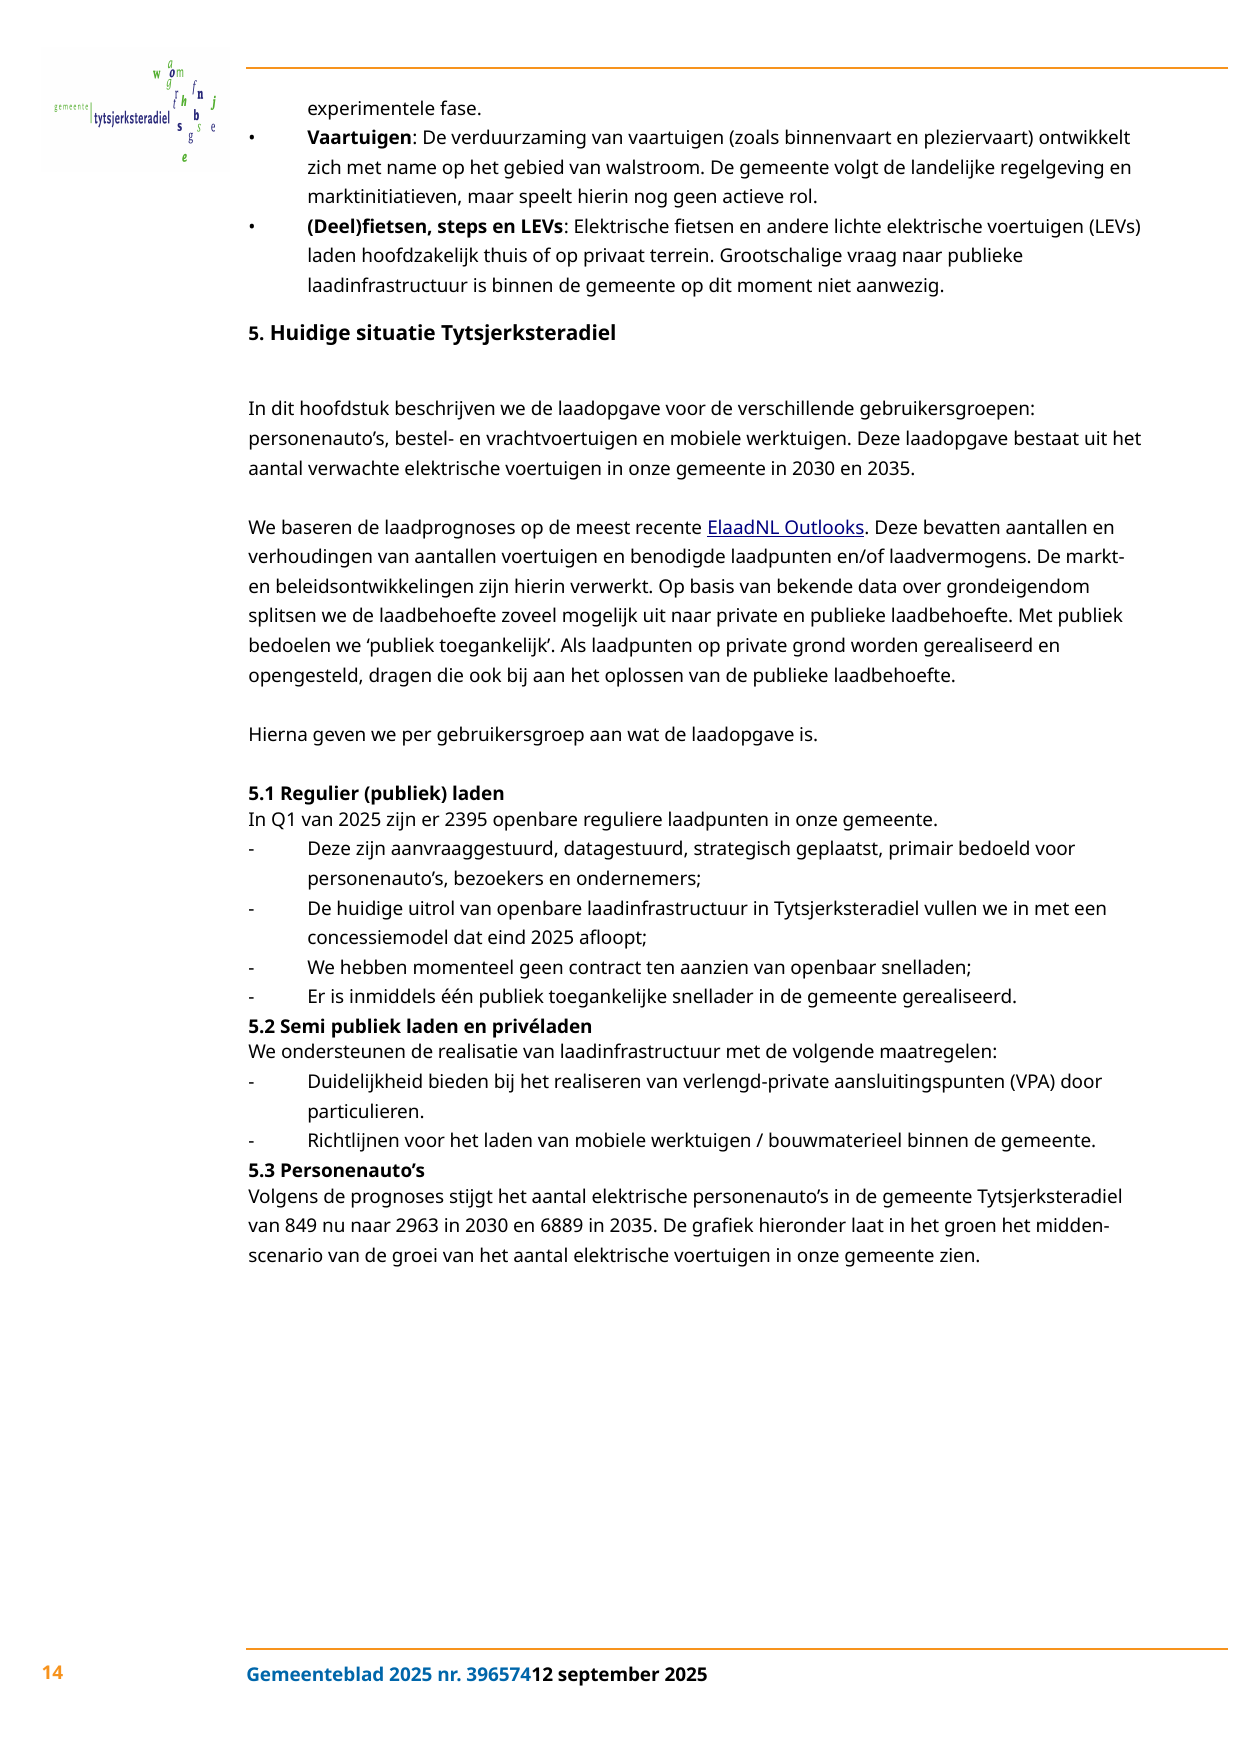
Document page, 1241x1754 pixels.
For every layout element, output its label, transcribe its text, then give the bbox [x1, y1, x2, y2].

text Hierna geven we per gebruikersgroep aan wat de laadopgave is. [248, 721, 1152, 747]
list Er is inmiddels één publiek toegankelijke snellader in de gemeente gerealiseerd. [248, 983, 1152, 1009]
list experimentele fase. [248, 95, 1152, 121]
text We baseren de laadprognoses op de meest recente ElaadNL Outlooks. Deze bevatten aantallen en verhoudingen van aantallen voertuigen en benodigde laadpunten en/of laadvermogens. De markt- en beleidsontwikkelingen zijn hierin verwerkt. Op basis van bekende data over grondeigendom splitsen we de laadbehoefte zoveel mogelijk uit naar private en publieke laadbehoefte. Met publiek bedoelen we ‘publiek toegankelijk’. Als laadpunten op private grond worden gerealiseerd en opengesteld, dragen die ook bij aan het oplossen van de publieke laadbehoefte. [248, 514, 1152, 688]
text 5. Huidige situatie Tytsjerksteradiel [248, 318, 1152, 346]
text We ondersteunen de realisatie van laadinfrastructuur met de volgende maatregelen: [248, 1039, 1152, 1064]
text 5.3 Personenauto’s [248, 1157, 1152, 1183]
text In dit hoofdstuk beschrijven we de laadopgave voor de verschillende gebruikersgroepen: personenauto’s, bestel- en vrachtvoertuigen en mobiele werktuigen. Deze laadopgave bestaat uit het aantal verwachte elektrische voertuigen in onze gemeente in 2030 en 2035. [248, 396, 1152, 481]
list We hebben momenteel geen contract ten aanzien van openbaar snelladen; [248, 954, 1152, 979]
text 5.2 Semi publiek laden en privéladen [248, 1013, 1152, 1039]
list Richtlijnen voor het laden van mobiele werktuigen / bouwmaterieel binnen de gemeente. [248, 1127, 1152, 1153]
text Volgens de prognoses stijgt het aantal elektrische personenauto’s in de gemeente Tytsjerksteradiel van 849 nu naar 2963 in 2030 en 6889 in 2035. De grafiek hieronder laat in het groen het midden-scenario van de groei van het aantal elektrische voertuigen in onze gemeente zien. [248, 1183, 1152, 1268]
list De huidige uitrol van openbare laadinfrastructuur in Tytsjerksteradiel vullen we in met een concessiemodel dat eind 2025 afloopt; [248, 895, 1152, 950]
list (Deel)fietsen, steps en LEVs: Elektrische fietsen en andere lichte elektrische voertuigen (LEVs) laden hoofdzakelijk thuis of op privaat terrein. Grootschalige vraag naar publieke laadinfrastructuur is binnen de gemeente op dit moment niet aanwezig. [248, 213, 1152, 298]
text In Q1 van 2025 zijn er 2395 openbare reguliere laadpunten in onze gemeente. [248, 806, 1152, 832]
list Duidelijkheid bieden bij het realiseren van verlengd-private aansluitingspunten (VPA) door particulieren. [248, 1068, 1152, 1124]
list Vaartuigen: De verduurzaming van vaartuigen (zoals binnenvaart en pleziervaart) ontwikkelt zich met name op het gebied van walstroom. De gemeente volgt de landelijke regelgeving en marktinitiatieven, maar speelt hierin nog geen actieve rol. [248, 124, 1152, 209]
picture [41, 47, 231, 172]
list Deze zijn aanvraaggestuurd, datagestuurd, strategisch geplaatst, primair bedoeld voor personenauto’s, bezoekers en ondernemers; [248, 836, 1152, 891]
text 5.1 Regulier (publiek) laden [248, 780, 1152, 806]
